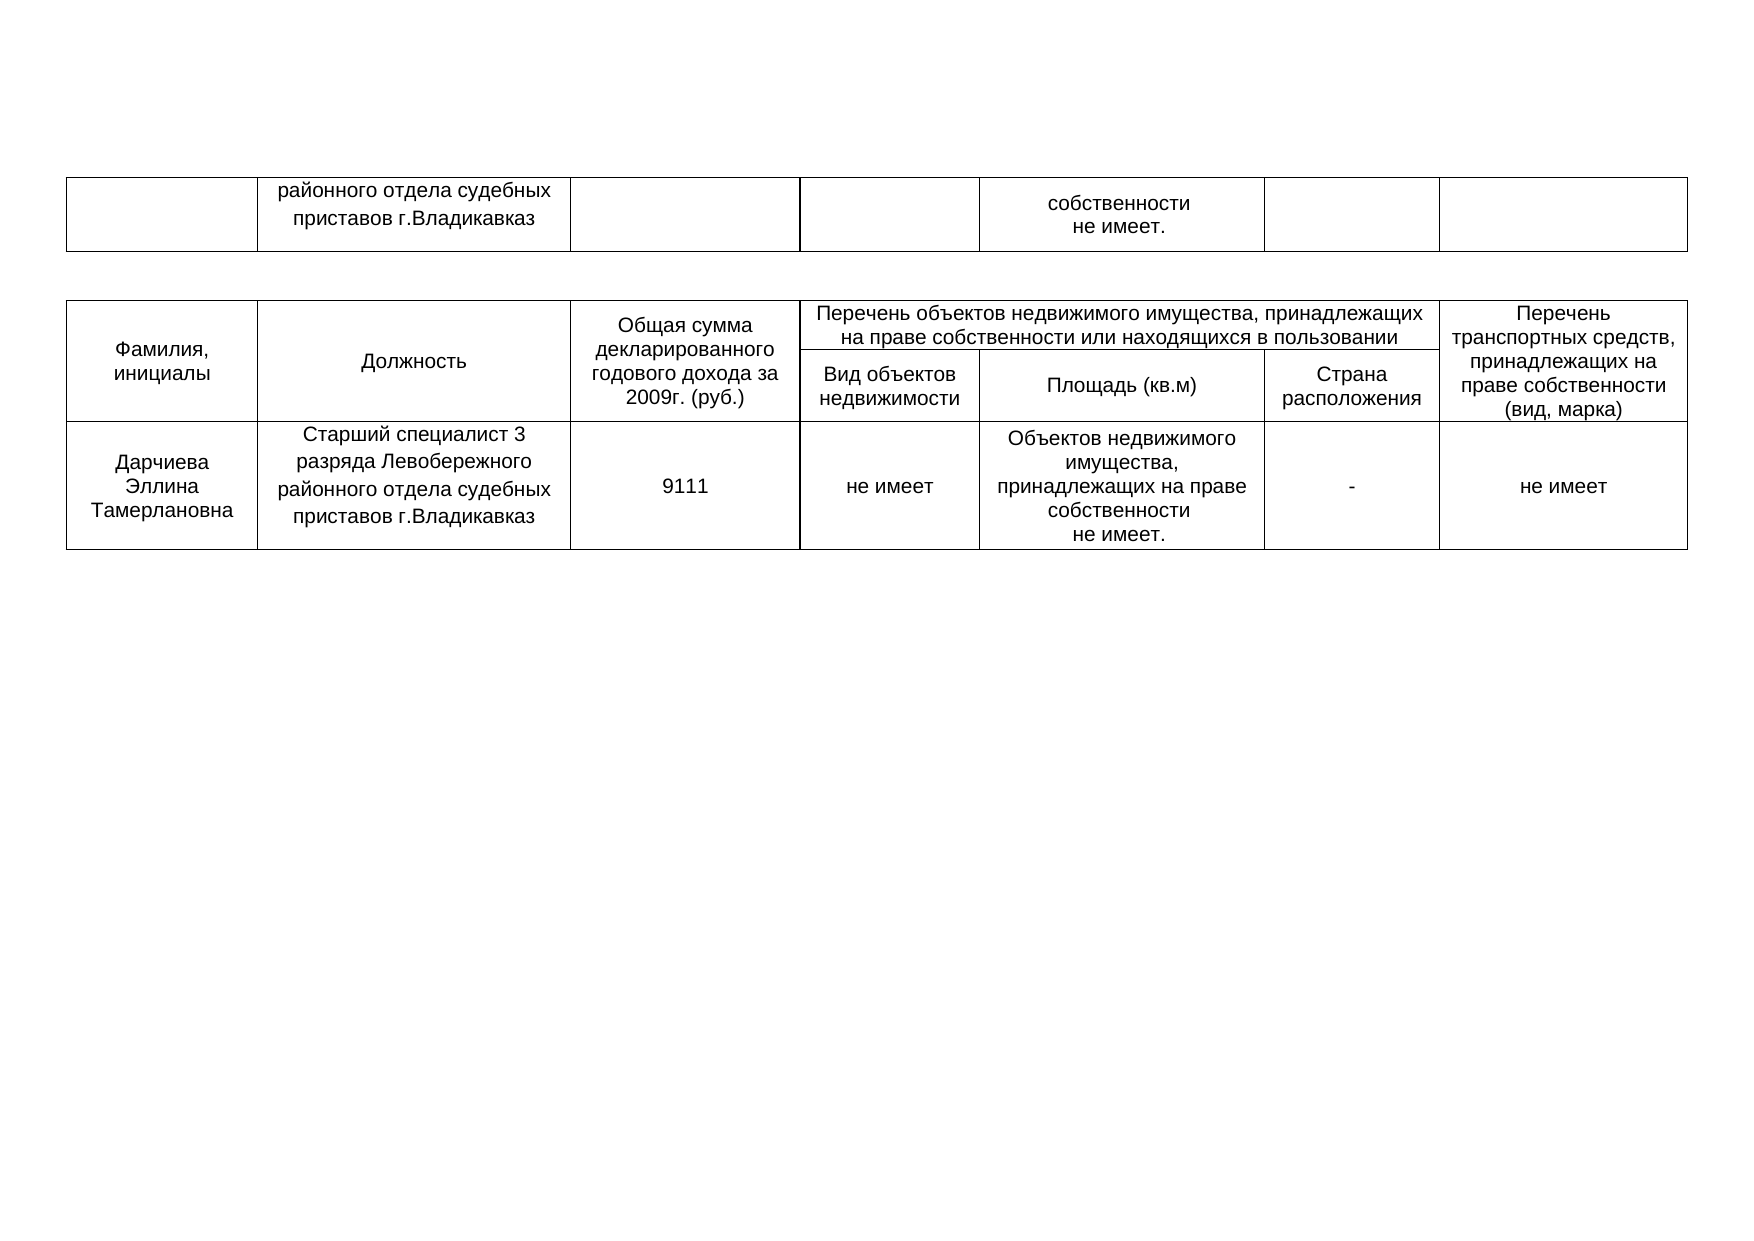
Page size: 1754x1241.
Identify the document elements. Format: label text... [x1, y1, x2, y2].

table_header Должность [258, 301, 570, 421]
table_cell - [1265, 178, 1439, 251]
table_cell Старший специалист 3 разряда Левобережного районного отдела судебных приставов г.Владикавказ [258, 422, 570, 549]
table_cell не имеет [801, 422, 979, 549]
table_header Общая сумма декларированного годового дохода за 2009г. (руб.) [571, 301, 799, 421]
table_header Перечень объектов недвижимого имущества, принадлежащих на праве собственности или находящихся в пользовании [801, 301, 1439, 349]
table_cell Страна расположения [1265, 350, 1439, 421]
table_cell 9111 [571, 422, 799, 549]
table_header Перечень транспортных средств, принадлежащих на праве собственности (вид, марка) [1440, 301, 1687, 421]
table_cell собственности не имеет. [980, 178, 1264, 251]
table_cell [1440, 178, 1687, 251]
table_header Фамилия, инициалы [67, 301, 257, 421]
table_cell не имеет [1440, 422, 1687, 549]
table_cell Вид объектов недвижимости [801, 350, 979, 421]
table_cell [801, 178, 979, 251]
table_cell - [1265, 422, 1439, 549]
table_cell районного отдела судебных приставов г.Владикавказ [258, 178, 570, 251]
table_cell [571, 178, 799, 251]
table_cell [67, 178, 257, 251]
table_cell Площадь (кв.м) [980, 350, 1264, 421]
table_cell Объектов недвижимого имущества, принадлежащих на праве собственности не имеет. [980, 422, 1264, 549]
table_cell Дарчиева Эллина Тамерлановна [67, 422, 257, 549]
